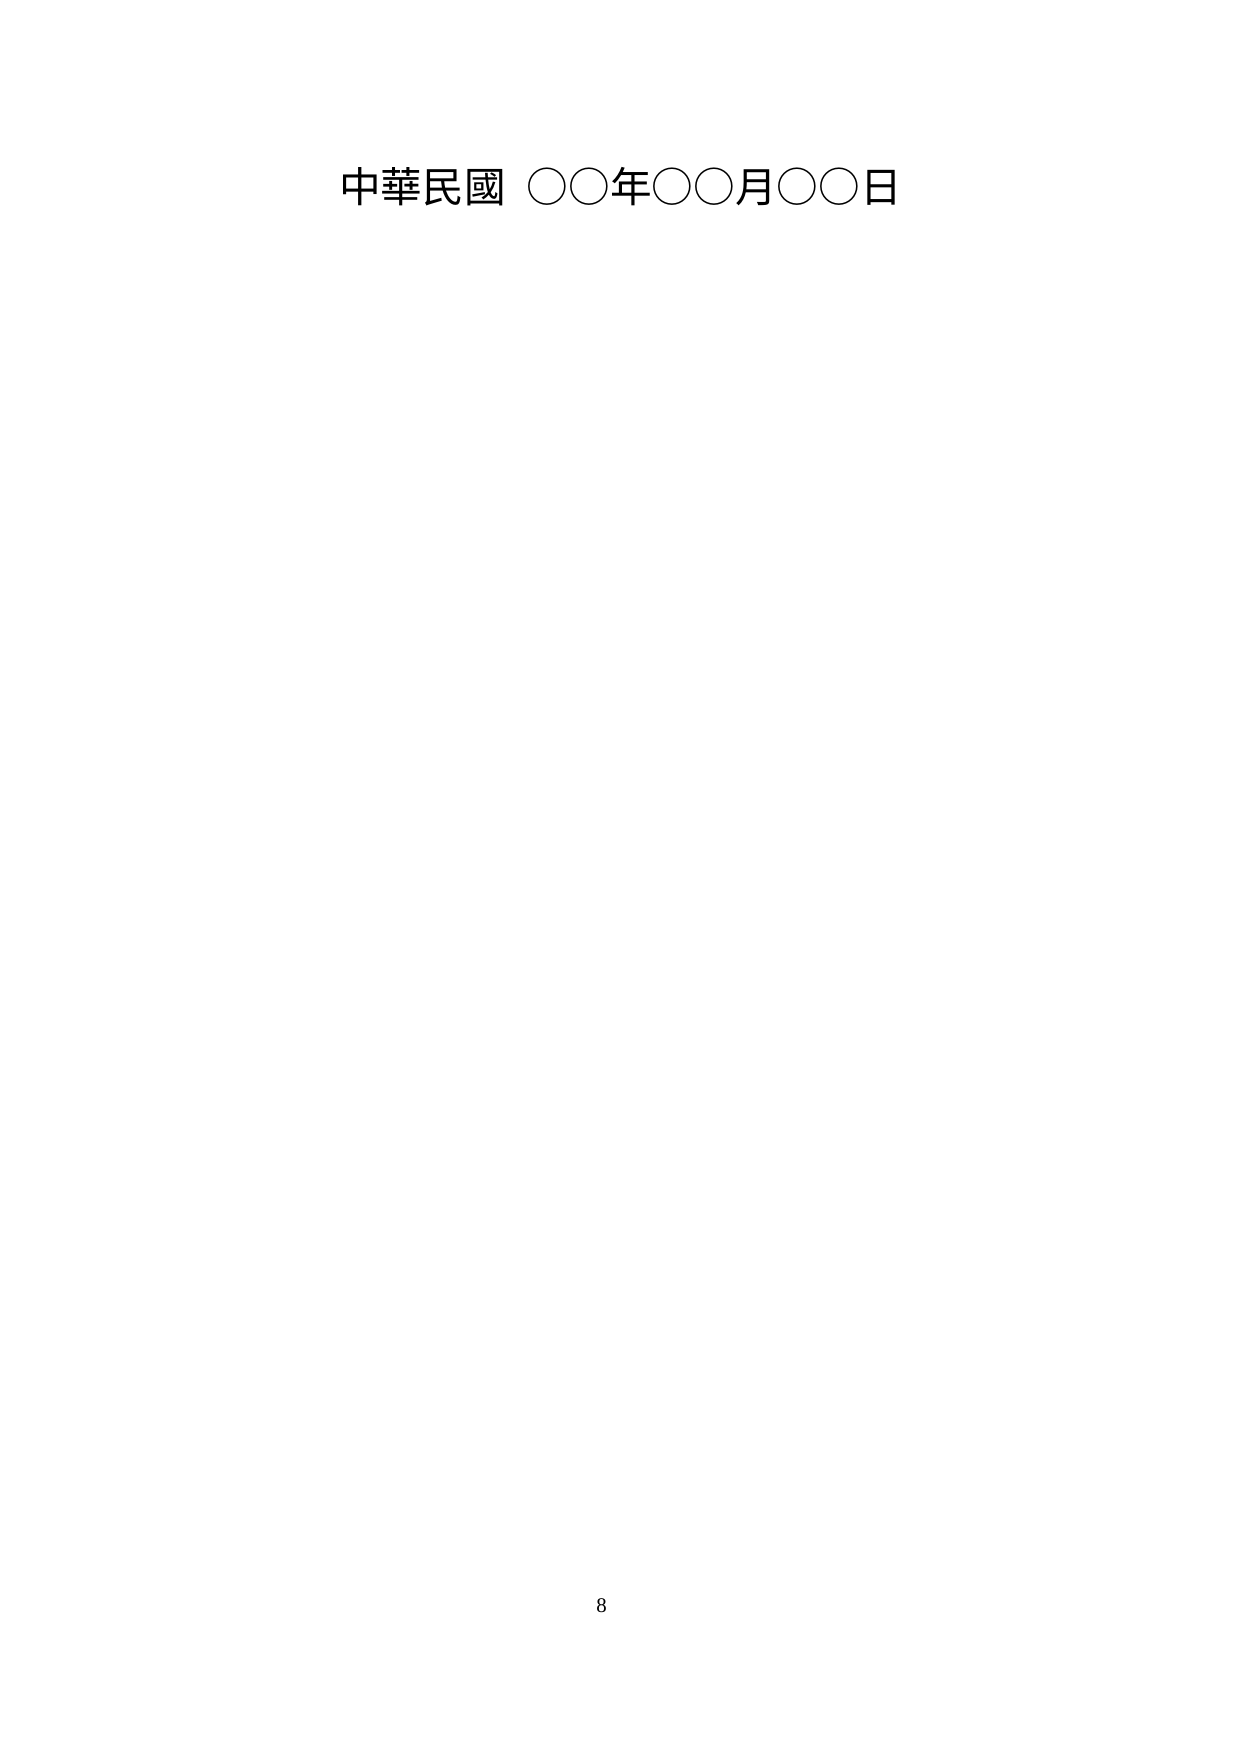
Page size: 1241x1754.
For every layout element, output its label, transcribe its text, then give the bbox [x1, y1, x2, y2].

text 中華民國 ○○年○○月○○日 [89, 154, 1152, 214]
